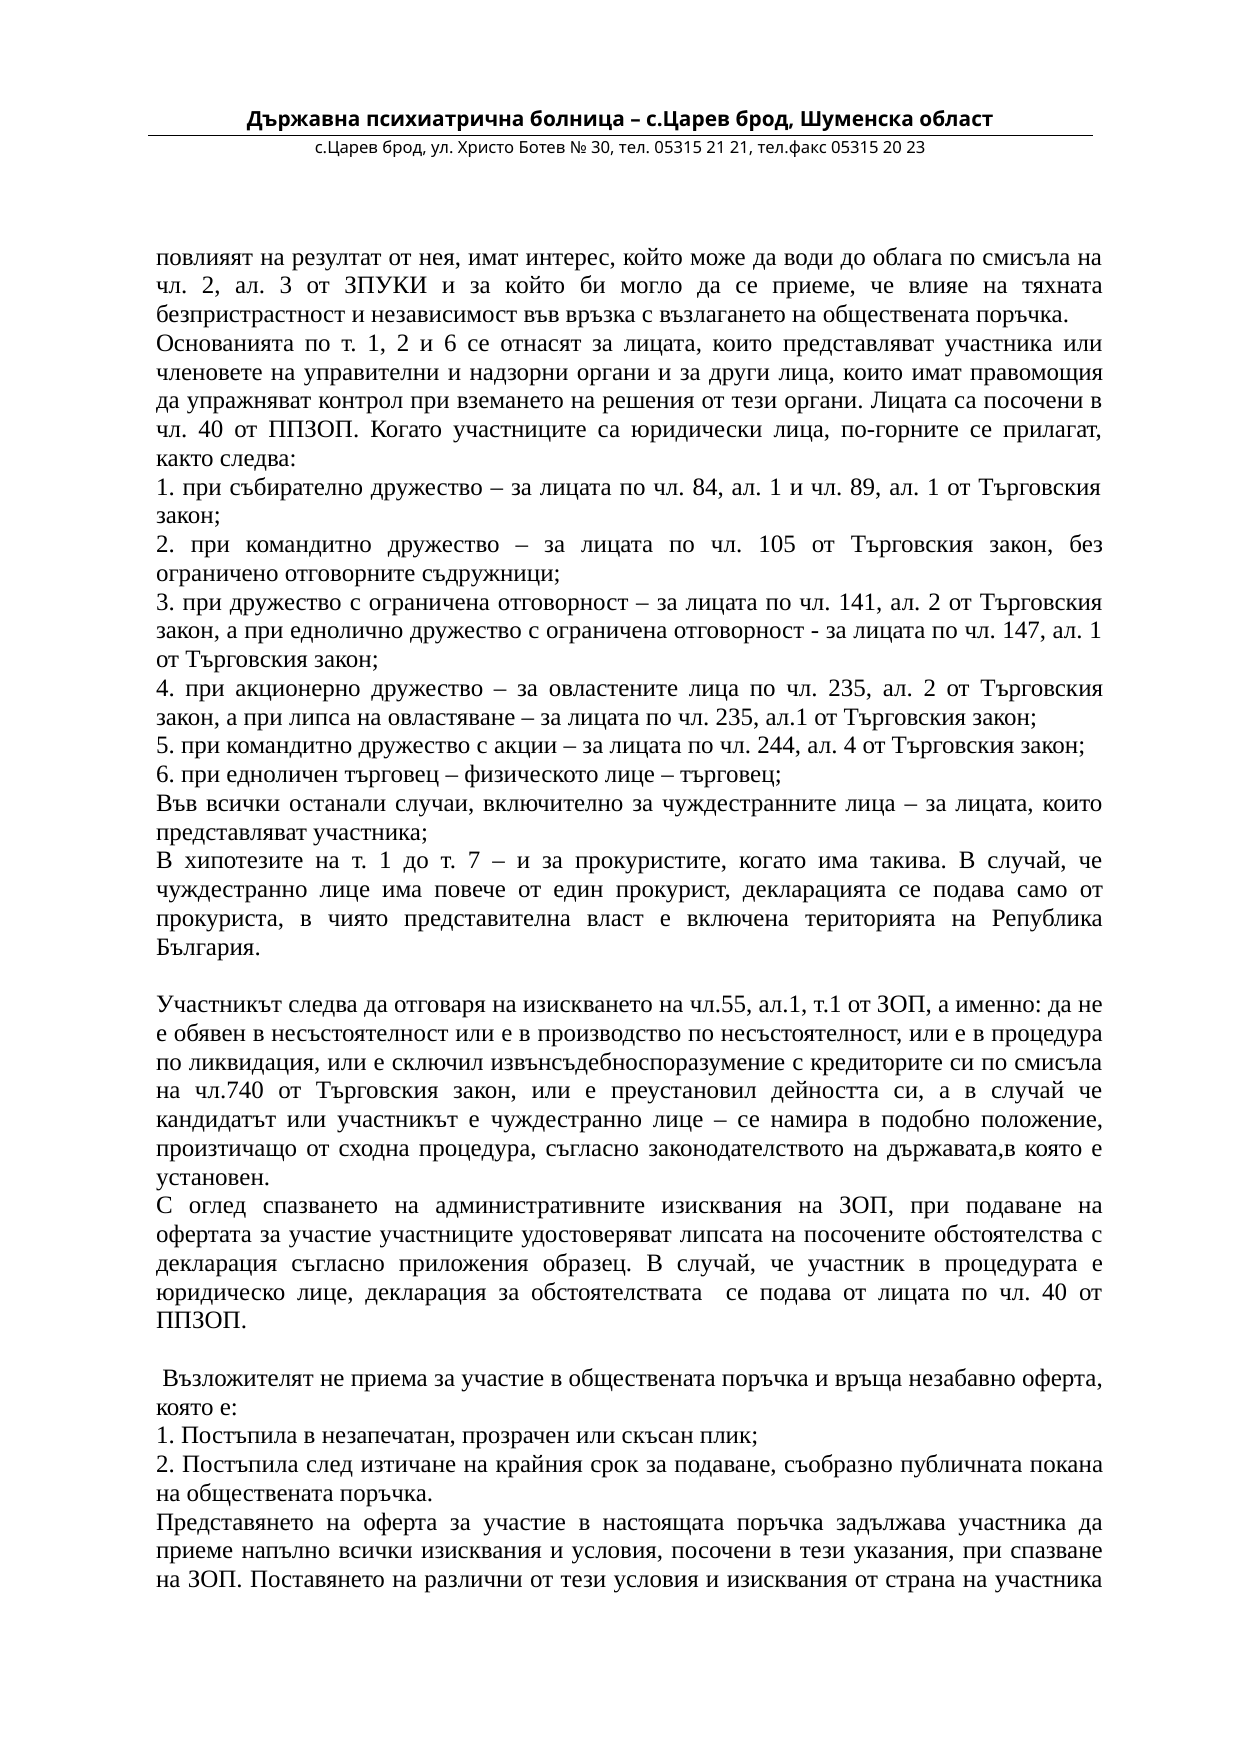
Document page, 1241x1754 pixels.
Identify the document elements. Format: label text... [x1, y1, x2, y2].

table_cell повлияят на резултат от нея, имат интерес, който може да води до облага по смисъла на чл. 2, ал. 3 от ЗПУКИ и за който би могло да се приеме, че влияе на тяхната безпристрастност и независимост във връзка с възлагането на обществената поръчка. Основанията по т. 1, 2 и 6 се отнасят за лицата, които представляват участника или членовете на управителни и надзорни органи и за други лица, които имат правомощия да упражняват контрол при вземането на решения от тези органи. Лицата са посочени в чл. 40 от ППЗОП. Когато участниците са юридически лица, по-горните се прилагат, както следва: 1. при събирателно дружество – за лицата по чл. 84, ал. 1 и чл. 89, ал. 1 от Търговския закон; 2. при командитно дружество – за лицата по чл. 105 от Търговския закон, без ограничено отговорните съдружници; 3. при дружество с ограничена отговорност – за лицата по чл. 141, ал. 2 от Търговския закон, а при еднолично дружество с ограничена отговорност - за лицата по чл. 147, ал. 1 от Търговския закон; 4. при акционерно дружество – за овластените лица по чл. 235, ал. 2 от Търговския закон, а при липса на овластяване – за лицата по чл. 235, ал.1 от Търговския закон; 5. при командитно дружество с акции – за лицата по чл. 244, ал. 4 от Търговския закон; 6. при едноличен търговец – физическото лице – търговец; Във всички останали случаи, включително за чуждестранните лица – за лицата, които представляват участника; В хипотезите на т. 1 до т. 7 – и за прокуристите, когато има такива. В случай, че чуждестранно лице има повече от един прокурист, декларацията се подава само от прокуриста, в чиято представителна власт е включена територията на Република България. Участникът следва да отговаря на изискването на чл.55, ал.1, т.1 от ЗОП, а именно: да не е обявен в несъстоятелност или е в производство по несъстоятелност, или е в процедура по ликвидация, или е сключил извънсъдебноспоразумение с кредиторите си по смисъла на чл.740 от Търговския закон, или е преустановил дейността си, а в случай че кандидатът или участникът е чуждестранно лице – се намира в подобно положение, произтичащо от сходна процедура, съгласно законодателството на държавата,в която е установен. С оглед спазването на административните изисквания на ЗОП, при подаване на офертата за участие участниците удостоверяват липсата на посочените обстоятелства с декларация съгласно приложения образец. В случай, че участник в процедурата е юридическо лице, декларация за обстоятелствата се подава от лицата по чл. 40 от ППЗОП. Възложителят не приема за участие в обществената поръчка и връща незабавно оферта, която е: 1. Постъпила в незапечатан, прозрачен или скъсан плик; 2. Постъпила след изтичане на крайния срок за подаване, съобразно публичната покана на обществената поръчка. Представянето на оферта за участие в настоящата поръчка задължава участника да приеме напълно всички изисквания и условия, посочени в тези указания, при спазване на ЗОП. Поставянето на различни от тези условия и изисквания от страна на участника [149, 242, 1111, 1593]
